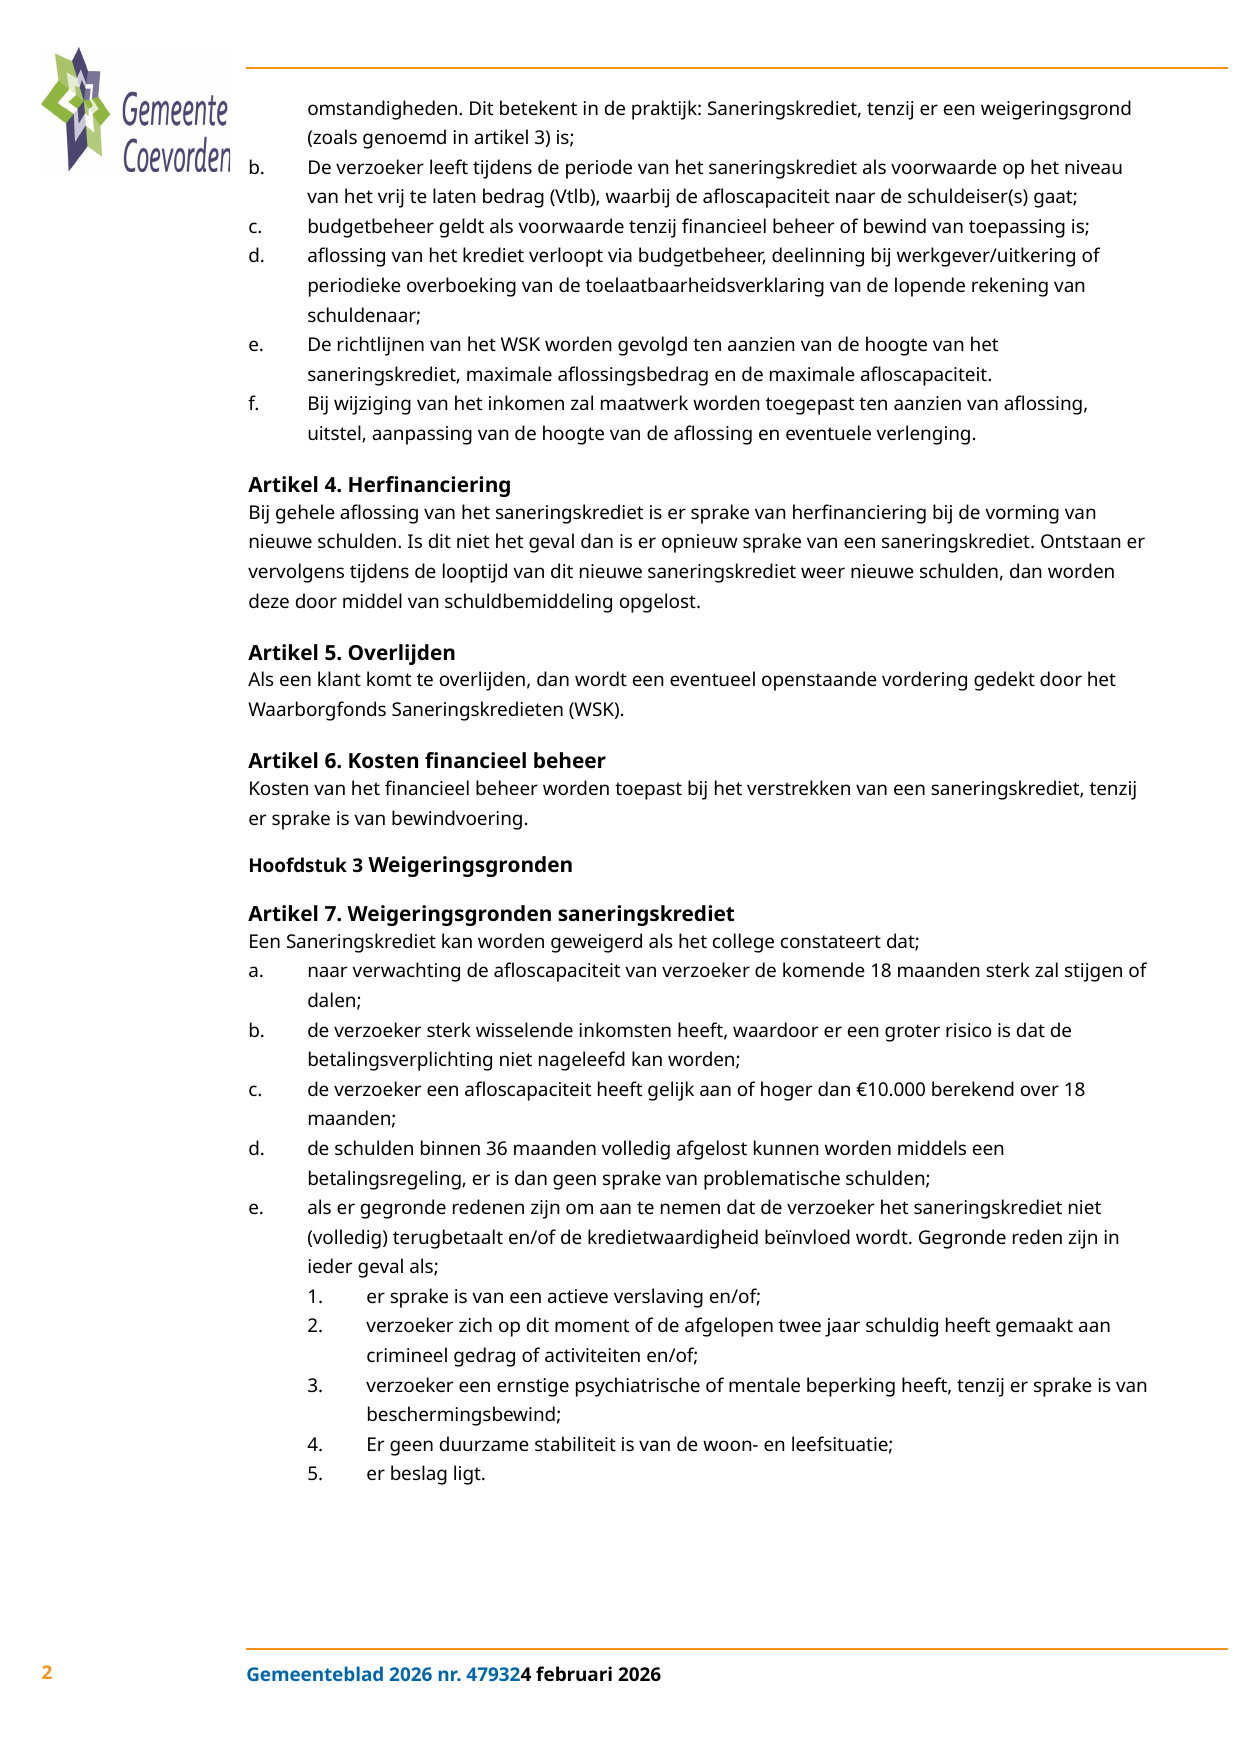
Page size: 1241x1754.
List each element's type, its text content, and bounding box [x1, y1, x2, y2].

list er sprake is van een actieve verslaving en/of; [307, 1283, 1152, 1309]
text Artikel 7. Weigeringsgronden saneringskrediet [248, 899, 1152, 928]
list Er geen duurzame stabiliteit is van de woon- en leefsituatie; [307, 1431, 1152, 1457]
text Kosten van het financieel beheer worden toepast bij het verstrekken van een saneringskrediet, tenzij er sprake is van bewindvoering. [248, 775, 1152, 830]
text Hoofdstuk 3 Weigeringsgronden [248, 850, 1152, 879]
list De verzoeker leeft tijdens de periode van het saneringskrediet als voorwaarde op het niveau van het vrij te laten bedrag (Vtlb), waarbij de afloscapaciteit naar de schuldeiser(s) gaat; [248, 154, 1152, 209]
list de verzoeker sterk wisselende inkomsten heeft, waardoor er een groter risico is dat de betalingsverplichting niet nageleefd kan worden; [248, 1017, 1152, 1072]
text Een Saneringskrediet kan worden geweigerd als het college constateert dat; [248, 928, 1152, 954]
list budgetbeheer geldt als voorwaarde tenzij financieel beheer of bewind van toepassing is; [248, 213, 1152, 239]
list als er gegronde redenen zijn om aan te nemen dat de verzoeker het saneringskrediet niet (volledig) terugbetaalt en/of de kredietwaardigheid beïnvloed wordt. Gegronde reden zijn in ieder geval als; [248, 1194, 1152, 1279]
list aflossing van het krediet verloopt via budgetbeheer, deelinning bij werkgever/uitkering of periodieke overboeking van de toelaatbaarheidsverklaring van de lopende rekening van schuldenaar; [248, 243, 1152, 328]
list naar verwachting de afloscapaciteit van verzoeker de komende 18 maanden sterk zal stijgen of dalen; [248, 958, 1152, 1013]
text Bij gehele aflossing van het saneringskrediet is er sprake van herfinanciering bij de vorming van nieuwe schulden. Is dit niet het geval dan is er opnieuw sprake van een saneringskrediet. Ontstaan er vervolgens tijdens de looptijd van dit nieuwe saneringskrediet weer nieuwe schulden, dan worden deze door middel van schuldbemiddeling opgelost. [248, 499, 1152, 613]
list de schulden binnen 36 maanden volledig afgelost kunnen worden middels een betalingsregeling, er is dan geen sprake van problematische schulden; [248, 1135, 1152, 1190]
list verzoeker zich op dit moment of de afgelopen twee jaar schuldig heeft gemaakt aan crimineel gedrag of activiteiten en/of; [307, 1313, 1152, 1368]
text Artikel 5. Overlijden [248, 638, 1152, 667]
list De richtlijnen van het WSK worden gevolgd ten aanzien van de hoogte van het saneringskrediet, maximale aflossingsbedrag en de maximale afloscapaciteit. [248, 331, 1152, 387]
list Bij wijziging van het inkomen zal maatwerk worden toegepast ten aanzien van aflossing, uitstel, aanpassing van de hoogte van de aflossing en eventuele verlenging. [248, 391, 1152, 446]
list de verzoeker een afloscapaciteit heeft gelijk aan of hoger dan €10.000 berekend over 18 maanden; [248, 1076, 1152, 1131]
list omstandigheden. Dit betekent in de praktijk: Saneringskrediet, tenzij er een weigeringsgrond (zoals genoemd in artikel 3) is; [248, 95, 1152, 150]
picture [41, 47, 231, 172]
list verzoeker een ernstige psychiatrische of mentale beperking heeft, tenzij er sprake is van beschermingsbewind; [307, 1372, 1152, 1427]
text Artikel 4. Herfinanciering [248, 471, 1152, 499]
list er beslag ligt. [307, 1461, 1152, 1486]
text Als een klant komt te overlijden, dan wordt een eventueel openstaande vordering gedekt door het Waarborgfonds Saneringskredieten (WSK). [248, 667, 1152, 722]
text Artikel 6. Kosten financieel beheer [248, 747, 1152, 775]
